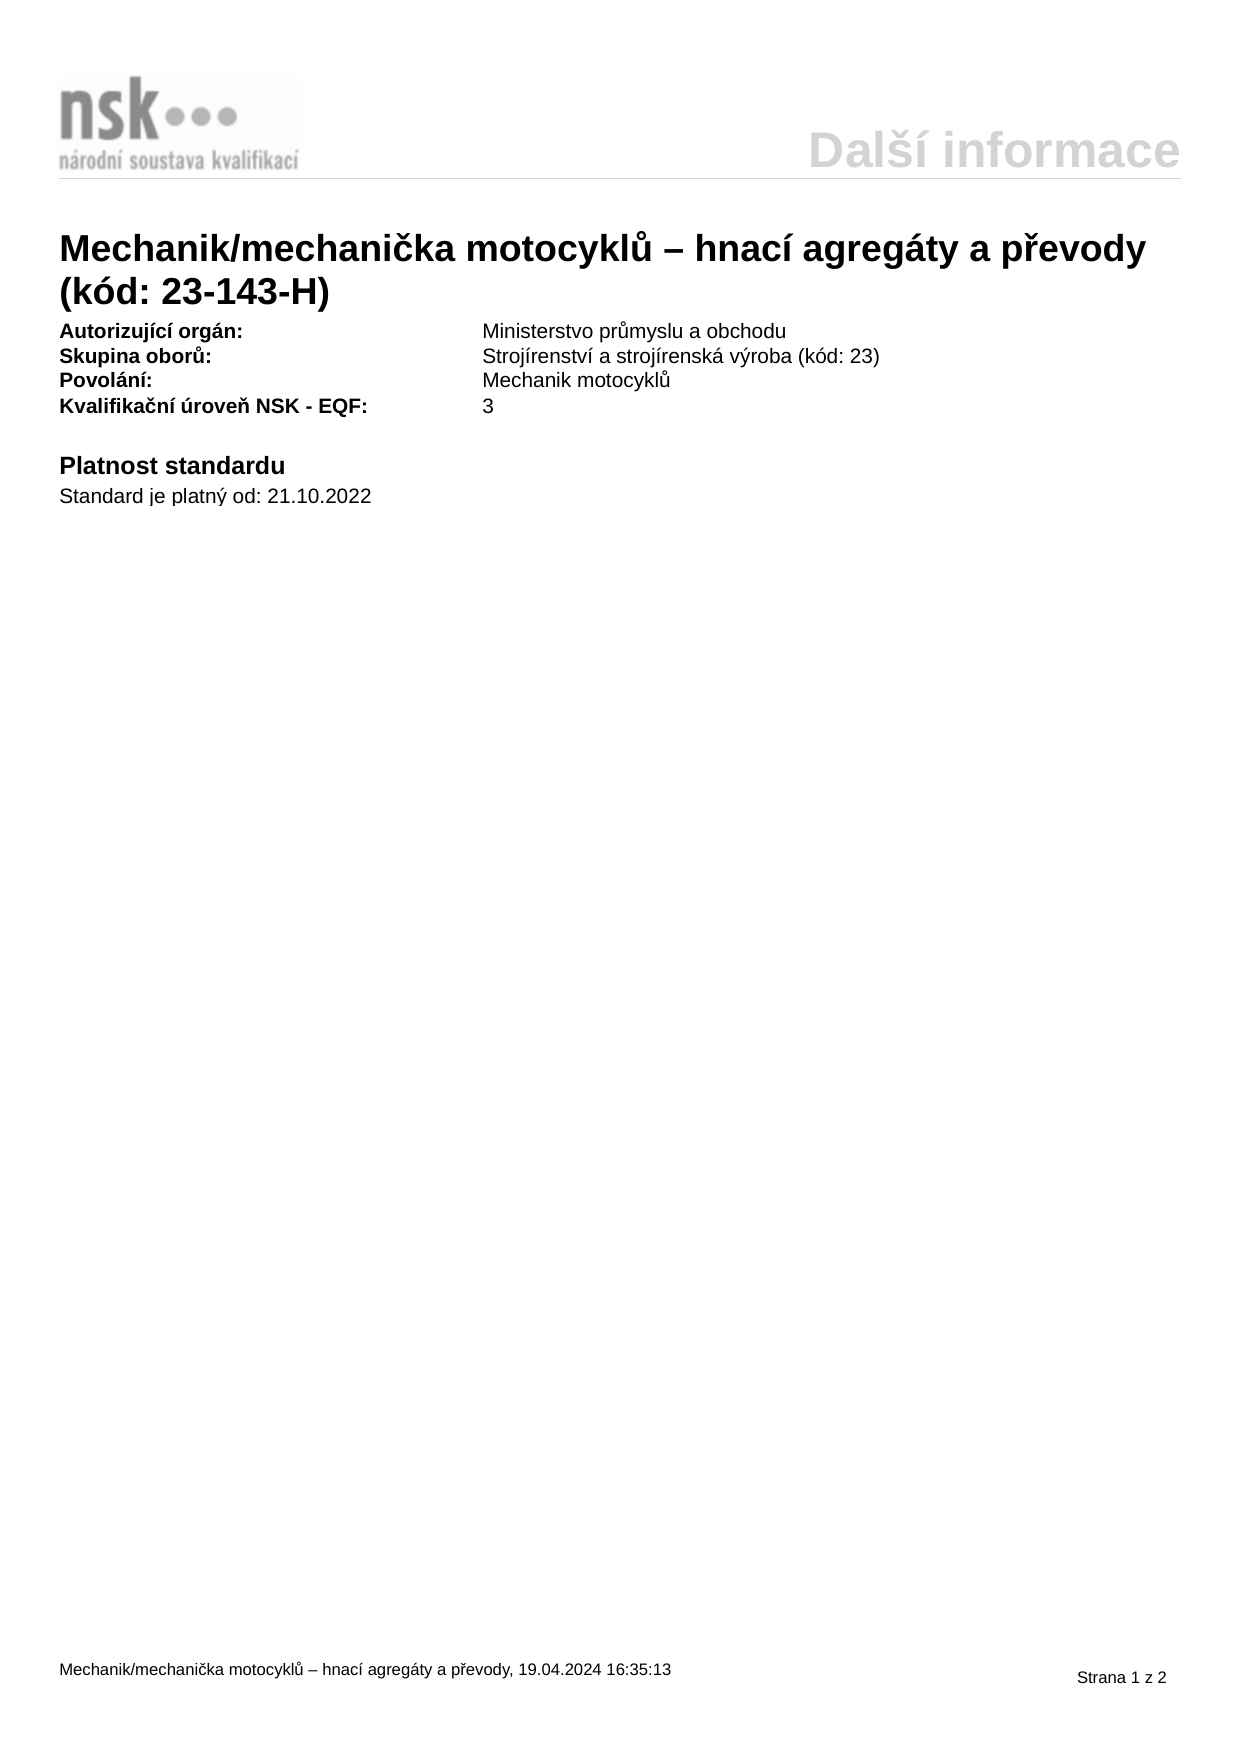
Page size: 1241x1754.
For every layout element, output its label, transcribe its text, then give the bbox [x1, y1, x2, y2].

table_cell [619, 806, 627, 1106]
table_cell Skupina oborů: [59, 344, 482, 368]
table_cell [619, 196, 627, 224]
table_cell Ministerstvo průmyslu a obchodu [482, 319, 1181, 344]
table_cell Mechanik/mechanička motocyklů – hnací agregáty a převody, 19.04.2024 16:35:13 [59, 1660, 861, 1696]
table_cell 3 [482, 394, 1181, 417]
table_cell [59, 196, 119, 224]
picture [58, 59, 620, 172]
table_cell [482, 506, 619, 806]
table_cell [482, 172, 619, 178]
table_cell Strojírenství a strojírenská výroba (kód: 23) [482, 344, 1181, 368]
table_cell [627, 506, 861, 806]
table_cell [482, 1384, 619, 1659]
table_cell [59, 1106, 119, 1383]
table_cell [627, 806, 861, 1106]
table_cell [861, 506, 1167, 806]
table_cell [119, 172, 482, 178]
table_cell [627, 418, 861, 447]
table_cell [119, 806, 482, 1106]
table_cell [482, 806, 619, 1106]
table_cell [119, 313, 482, 319]
table_cell [619, 1106, 627, 1383]
table_header Další informace [627, 59, 1181, 178]
table_cell [861, 313, 1167, 319]
table_cell [1167, 313, 1181, 319]
table_cell Mechanik motocyklů [482, 368, 1181, 393]
table_cell [861, 1106, 1167, 1383]
table_cell [861, 1384, 1167, 1659]
table_cell Mechanik/mechanička motocyklů – hnací agregáty a převody (kód: 23-143-H) [59, 224, 1181, 313]
table_cell [119, 196, 482, 224]
table_cell [59, 806, 119, 1106]
table_cell [861, 196, 1167, 224]
table_cell [627, 196, 861, 224]
table_cell [59, 172, 119, 178]
table_cell [59, 506, 119, 806]
table_cell [1167, 1660, 1181, 1696]
table_cell [482, 418, 619, 447]
table_cell [482, 1106, 619, 1383]
table_cell [482, 313, 619, 319]
table_cell [119, 1106, 482, 1383]
table_cell [627, 313, 861, 319]
table_cell [59, 418, 119, 447]
table_cell [619, 506, 627, 806]
table_cell [59, 1384, 119, 1659]
table_cell Platnost standardu [59, 448, 1181, 483]
table_cell Autorizující orgán: [59, 319, 482, 343]
table_cell [627, 1106, 861, 1383]
table_cell [619, 172, 627, 178]
table_cell Standard je platný od: 21.10.2022 [59, 484, 1181, 506]
table_cell Povolání: [59, 368, 482, 392]
table_cell [1167, 196, 1181, 224]
table_cell [619, 418, 627, 447]
table_cell [1167, 806, 1181, 1106]
table_cell [619, 1384, 627, 1659]
table_cell [1167, 1106, 1181, 1383]
table_cell [1167, 506, 1181, 806]
table_cell [59, 179, 1181, 196]
table_header [620, 59, 627, 172]
table_cell [1167, 418, 1181, 447]
table_cell [861, 806, 1167, 1106]
table_cell [619, 313, 627, 319]
table_cell [627, 1384, 861, 1659]
table_cell [861, 418, 1167, 447]
table_cell [59, 313, 119, 319]
table_cell [119, 1384, 482, 1659]
table_cell Strana 1 z 2 [861, 1660, 1167, 1696]
table_cell [482, 196, 619, 224]
table_cell Kvalifikační úroveň NSK - EQF: [59, 394, 482, 417]
table_cell [119, 506, 482, 806]
table_cell [119, 418, 482, 447]
table_cell [1167, 1384, 1181, 1659]
